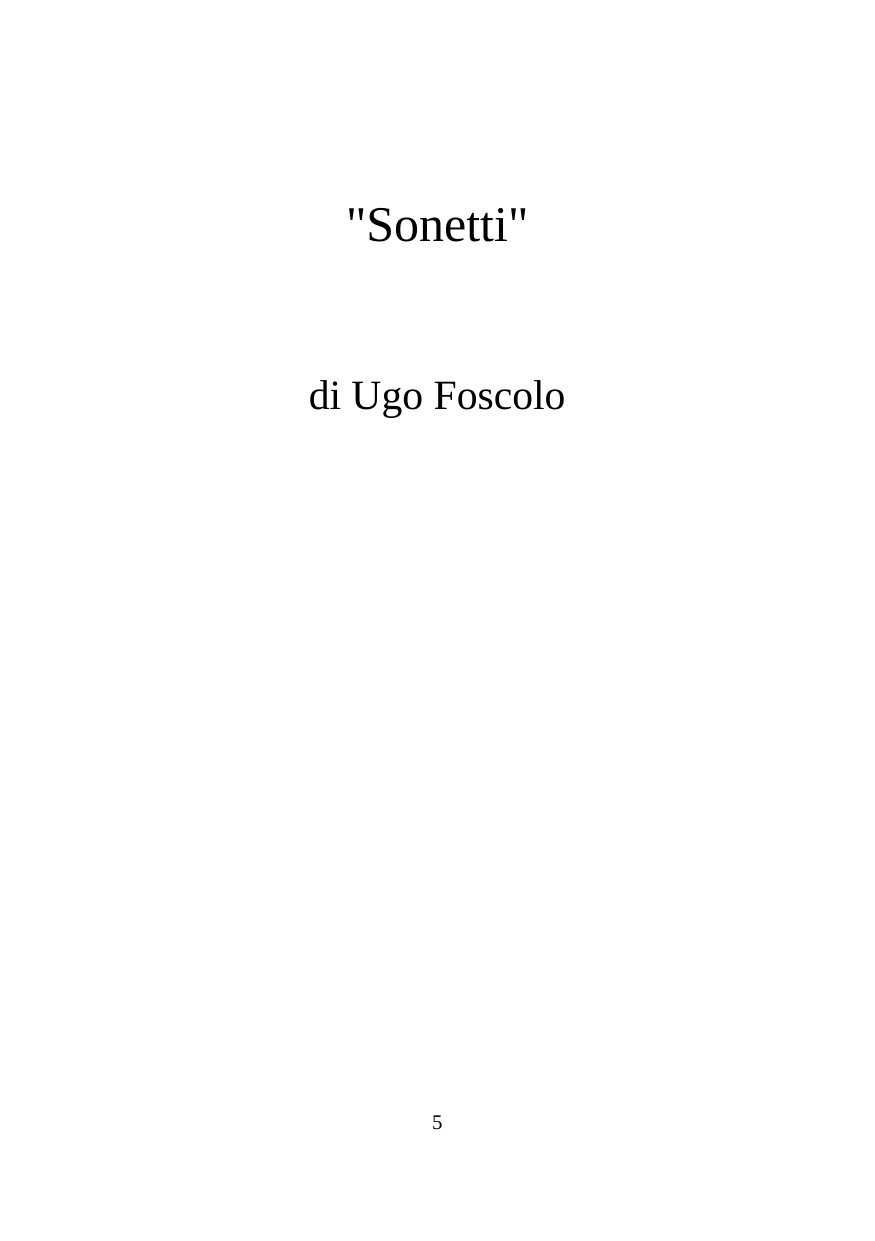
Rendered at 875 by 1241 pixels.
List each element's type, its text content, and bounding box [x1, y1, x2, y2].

text "Sonetti" [106, 195, 768, 252]
text di Ugo Foscolo [106, 370, 768, 418]
